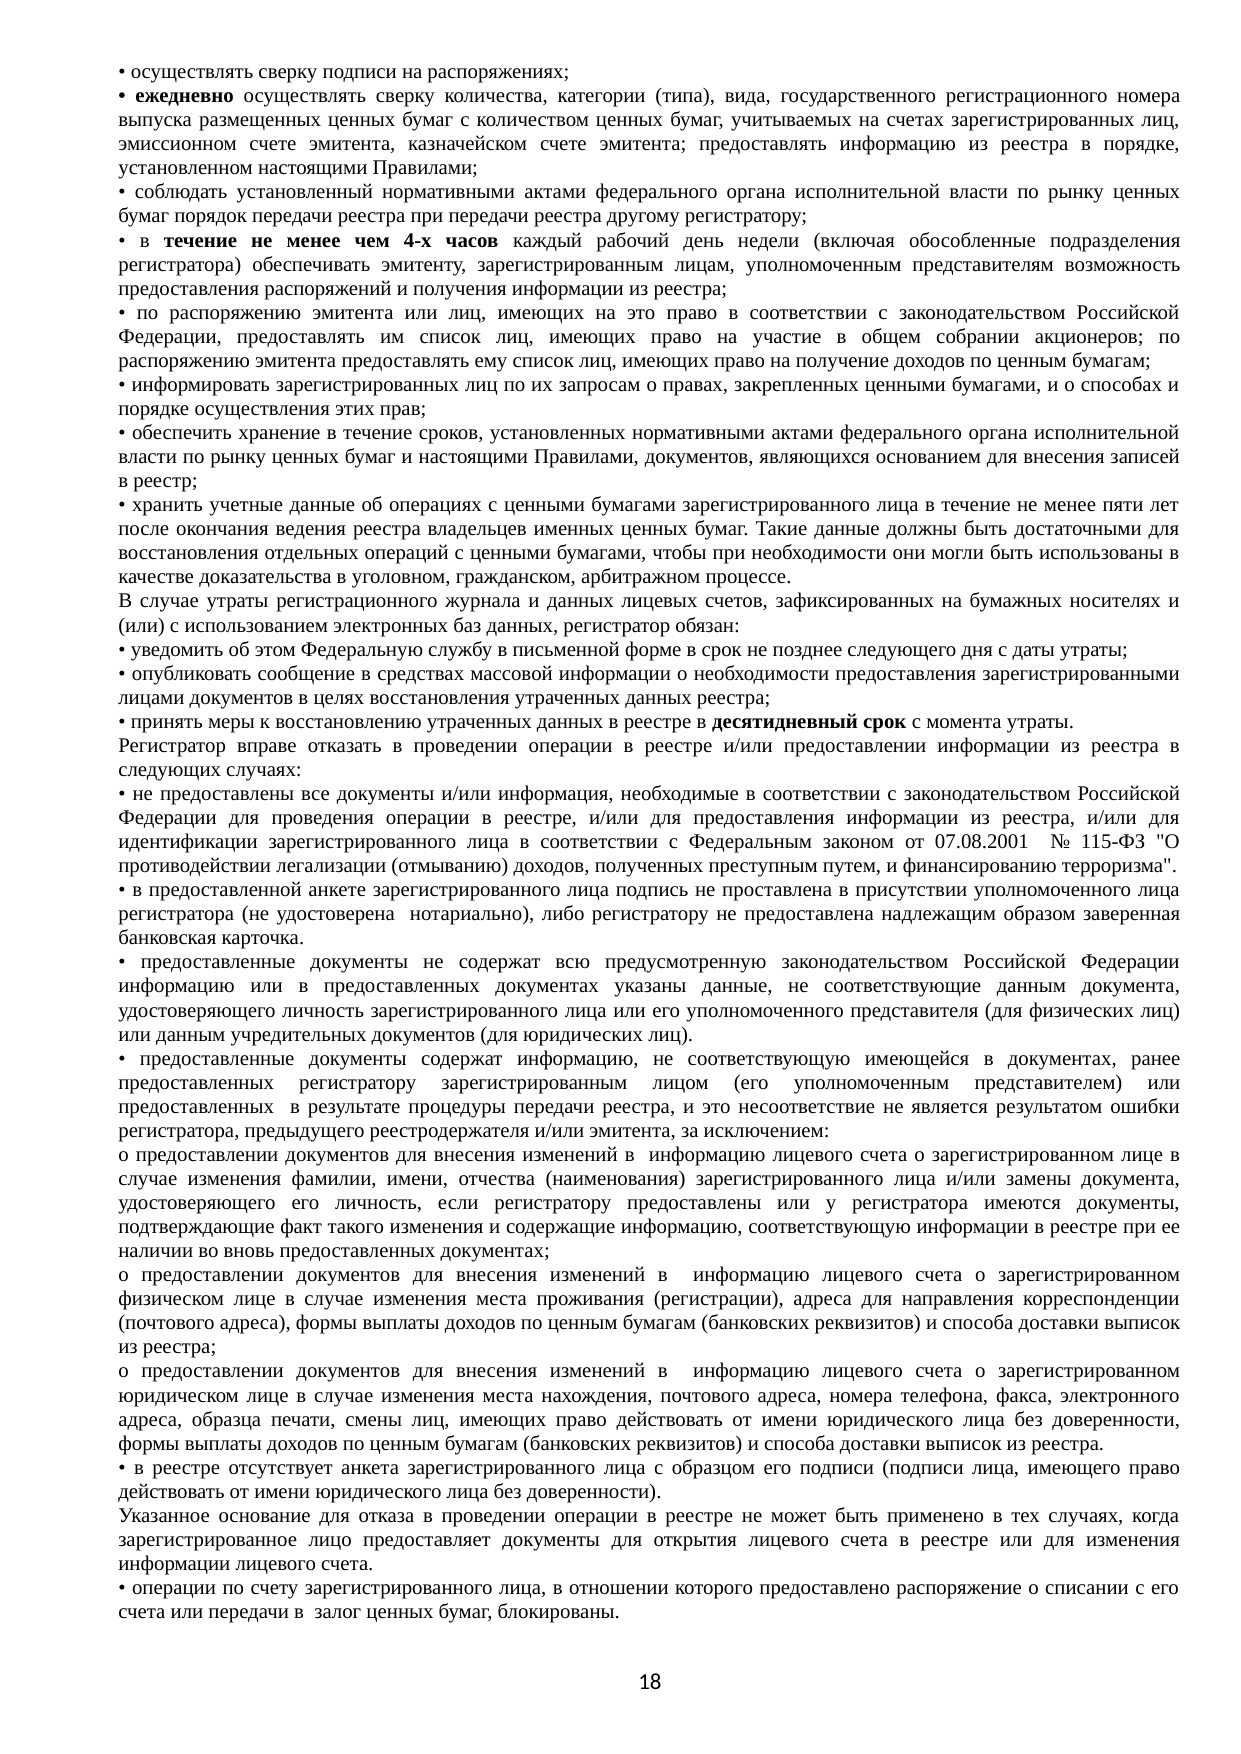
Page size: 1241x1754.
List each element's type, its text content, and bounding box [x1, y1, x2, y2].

text • по распоряжению эмитента или лиц, имеющих на это право в соответствии с законодательством Российской Федерации, предоставлять им список лиц, имеющих право на участие в общем собрании акционеров; по распоряжению эмитента предоставлять ему список лиц, имеющих право на получение доходов по ценным бумагам; [118, 300, 1181, 372]
text • информировать зарегистрированных лиц по их запросам о правах, закрепленных ценными бумагами, и о способах и порядке осуществления этих прав; [118, 372, 1181, 420]
text • в предоставленной анкете зарегистрированного лица подпись не проставлена в присутствии уполномоченного лица регистратора (не удостоверена нотариально), либо регистратору не предоставлена надлежащим образом заверенная банковская карточка. [118, 877, 1181, 949]
text o предоставлении документов для внесения изменений в информацию лицевого счета о зарегистрированном физическом лице в случае изменения места проживания (регистрации), адреса для направления корреспонденции (почтового адреса), формы выплаты доходов по ценным бумагам (банковских реквизитов) и способа доставки выписок из реестра; [118, 1262, 1181, 1358]
text Регистратор вправе отказать в проведении операции в реестре и/или предоставлении информации из реестра в следующих случаях: [118, 733, 1181, 781]
text • операции по счету зарегистрированного лица, в отношении которого предоставлено распоряжение о списании с его счета или передачи в залог ценных бумаг, блокированы. [118, 1575, 1181, 1623]
text • уведомить об этом Федеральную службу в письменной форме в срок не позднее следующего дня с даты утраты; [118, 637, 1181, 661]
text • в реестре отсутствует анкета зарегистрированного лица с образцом его подписи (подписи лица, имеющего право действовать от имени юридического лица без доверенности). [118, 1455, 1181, 1503]
text В случае утраты регистрационного журнала и данных лицевых счетов, зафиксированных на бумажных носителях и (или) с использованием электронных баз данных, регистратор обязан: [118, 588, 1181, 637]
text Указанное основание для отказа в проведении операции в реестре не может быть применено в тех случаях, когда зарегистрированное лицо предоставляет документы для открытия лицевого счета в реестре или для изменения информации лицевого счета. [118, 1503, 1181, 1575]
text • не предоставлены все документы и/или информация, необходимые в соответствии с законодательством Российской Федерации для проведения операции в реестре, и/или для предоставления информации из реестра, и/или для идентификации зарегистрированного лица в соответствии с Федеральным законом от 07.08.2001 № 115-ФЗ "О противодействии легализации (отмыванию) доходов, полученных преступным путем, и финансированию терроризма". [118, 781, 1181, 877]
text • ежедневно осуществлять сверку количества, категории (типа), вида, государственного регистрационного номера выпуска размещенных ценных бумаг с количеством ценных бумаг, учитываемых на счетах зарегистрированных лиц, эмиссионном счете эмитента, казначейском счете эмитента; предоставлять информацию из реестра в порядке, установленном настоящими Правилами; [118, 83, 1181, 179]
text • принять меры к восстановлению утраченных данных в реестре в десятидневный срок с момента утраты. [118, 709, 1181, 733]
text • хранить учетные данные об операциях с ценными бумагами зарегистрированного лица в течение не менее пяти лет после окончания ведения реестра владельцев именных ценных бумаг. Такие данные должны быть достаточными для восстановления отдельных операций с ценными бумагами, чтобы при необходимости они могли быть использованы в качестве доказательства в уголовном, гражданском, арбитражном процессе. [118, 492, 1181, 588]
text • обеспечить хранение в течение сроков, установленных нормативными актами федерального органа исполнительной власти по рынку ценных бумаг и настоящими Правилами, документов, являющихся основанием для внесения записей в реестр; [118, 420, 1181, 492]
text • в течение не менее чем 4-х часов каждый рабочий день недели (включая обособленные подразделения регистратора) обеспечивать эмитенту, зарегистрированным лицам, уполномоченным представителям возможность предоставления распоряжений и получения информации из реестра; [118, 227, 1181, 300]
text • осуществлять сверку подписи на распоряжениях; [118, 59, 1181, 83]
text • предоставленные документы не содержат всю предусмотренную законодательством Российской Федерации информацию или в предоставленных документах указаны данные, не соответствующие данным документа, удостоверяющего личность зарегистрированного лица или его уполномоченного представителя (для физических лиц) или данным учредительных документов (для юридических лиц). [118, 949, 1181, 1046]
text • опубликовать сообщение в средствах массовой информации о необходимости предоставления зарегистрированными лицами документов в целях восстановления утраченных данных реестра; [118, 661, 1181, 709]
text • соблюдать установленный нормативными актами федерального органа исполнительной власти по рынку ценных бумаг порядок передачи реестра при передачи реестра другому регистратору; [118, 179, 1181, 227]
text o предоставлении документов для внесения изменений в информацию лицевого счета о зарегистрированном лице в случае изменения фамилии, имени, отчества (наименования) зарегистрированного лица и/или замены документа, удостоверяющего его личность, если регистратору предоставлены или у регистратора имеются документы, подтверждающие факт такого изменения и содержащие информацию, соответствующую информации в реестре при ее наличии во вновь предоставленных документах; [118, 1142, 1181, 1262]
text • предоставленные документы содержат информацию, не соответствующую имеющейся в документах, ранее предоставленных регистратору зарегистрированным лицом (его уполномоченным представителем) или предоставленных в результате процедуры передачи реестра, и это несоответствие не является результатом ошибки регистратора, предыдущего реестродержателя и/или эмитента, за исключением: [118, 1046, 1181, 1142]
text o предоставлении документов для внесения изменений в информацию лицевого счета о зарегистрированном юридическом лице в случае изменения места нахождения, почтового адреса, номера телефона, факса, электронного адреса, образца печати, смены лиц, имеющих право действовать от имени юридического лица без доверенности, формы выплаты доходов по ценным бумагам (банковских реквизитов) и способа доставки выписок из реестра. [118, 1358, 1181, 1455]
